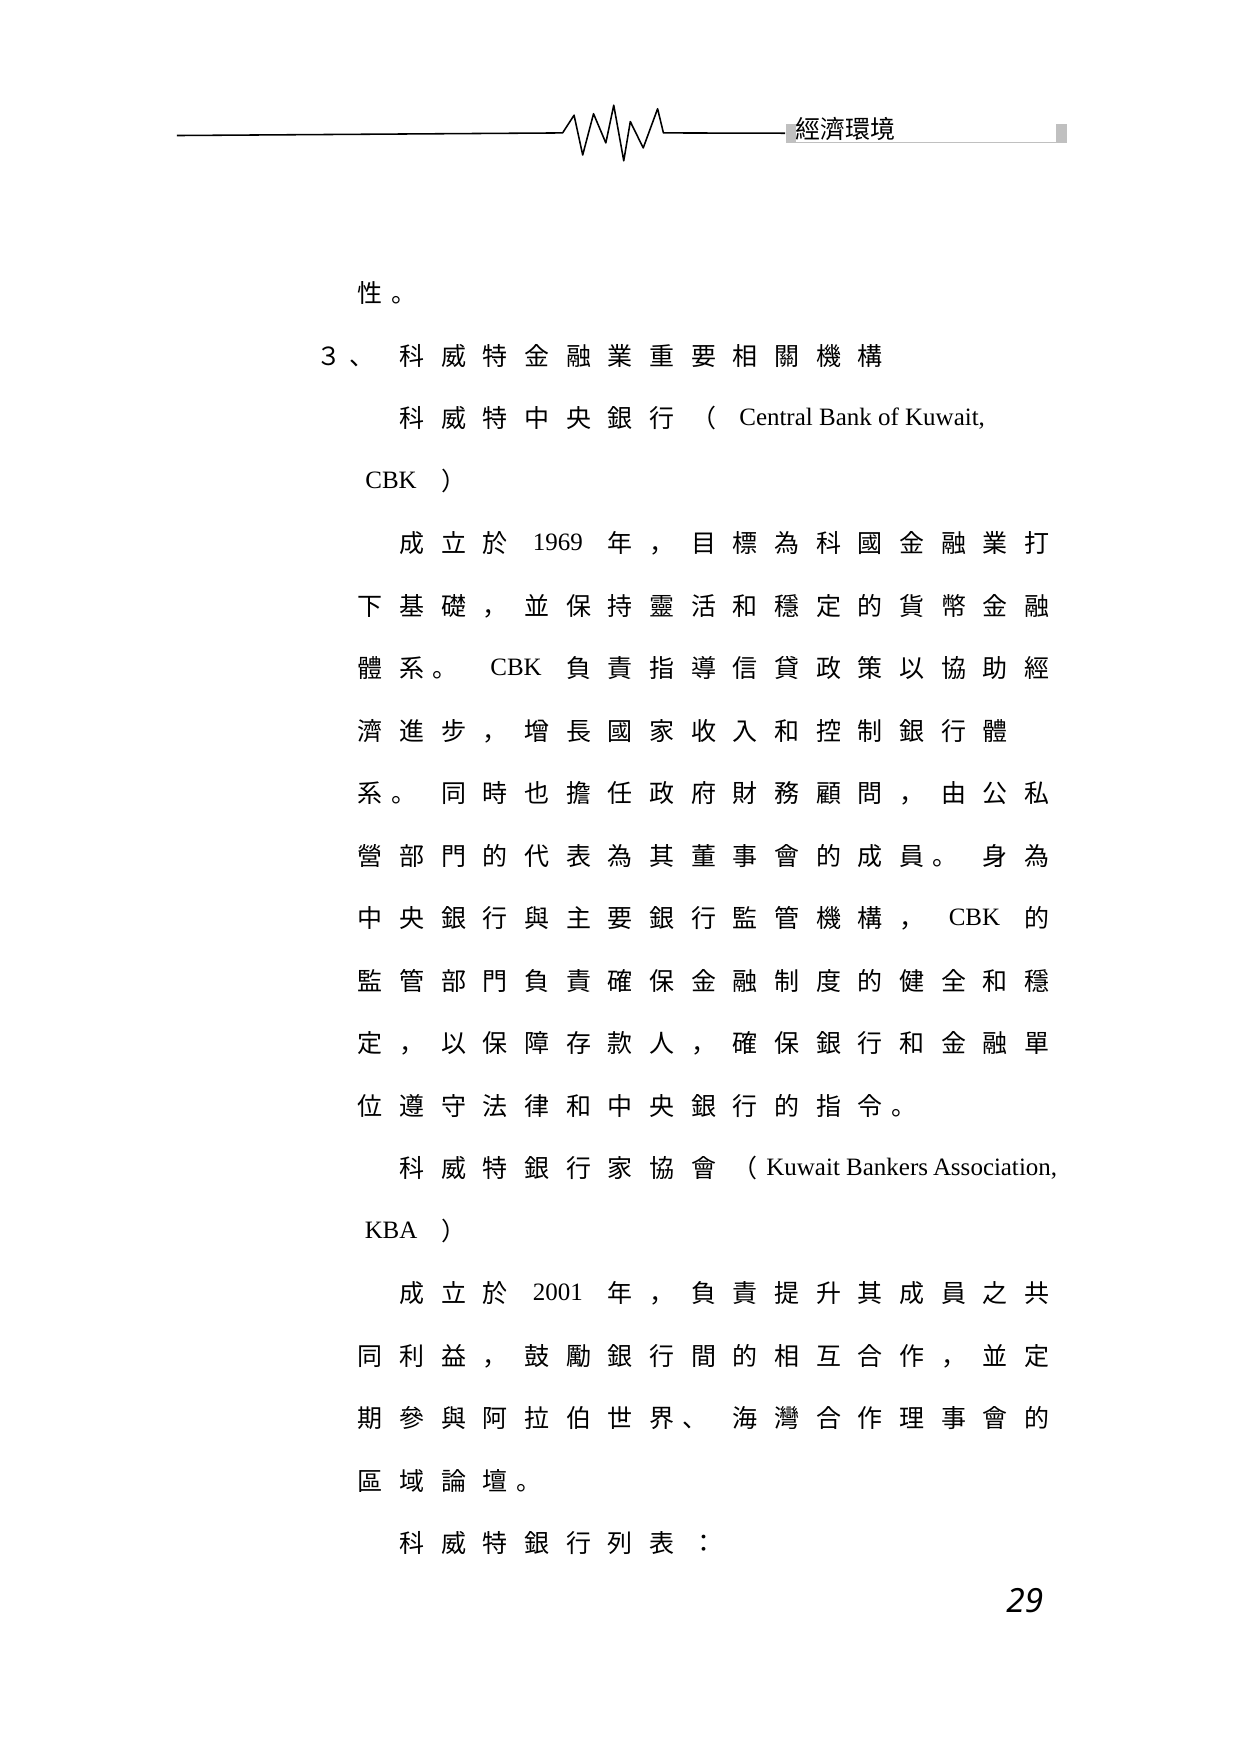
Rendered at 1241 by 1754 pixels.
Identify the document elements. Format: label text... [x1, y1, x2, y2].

text ３、科威特金融業重要相關機構 [281, 313, 1058, 375]
text 科威特銀行列表： [330, 1500, 1058, 1563]
text 科威特中央銀行（Central Bank of Kuwait, CBK） [330, 375, 1058, 500]
text 性。 [330, 250, 1058, 313]
text 科威特銀行家協會（Kuwait Bankers Association, KBA） [330, 1125, 1058, 1250]
text 成立於2001年，負責提升其成員之共同利益，鼓勵銀行間的相互合作，並定期參與阿拉伯世界、海灣合作理事會的區域論壇。 [330, 1250, 1058, 1500]
text 成立於1969年，目標為科國金融業打下基礎，並保持靈活和穩定的貨幣金融體系。CBK負責指導信貸政策以協助經濟進步，增長國家收入和控制銀行體系。同時也擔任政府財務顧問，由公私營部門的代表為其董事會的成員。身為中央銀行與主要銀行監管機構，CBK的監管部門負責確保金融制度的健全和穩定，以保障存款人，確保銀行和金融單位遵守法律和中央銀行的指令。 [330, 500, 1058, 1125]
